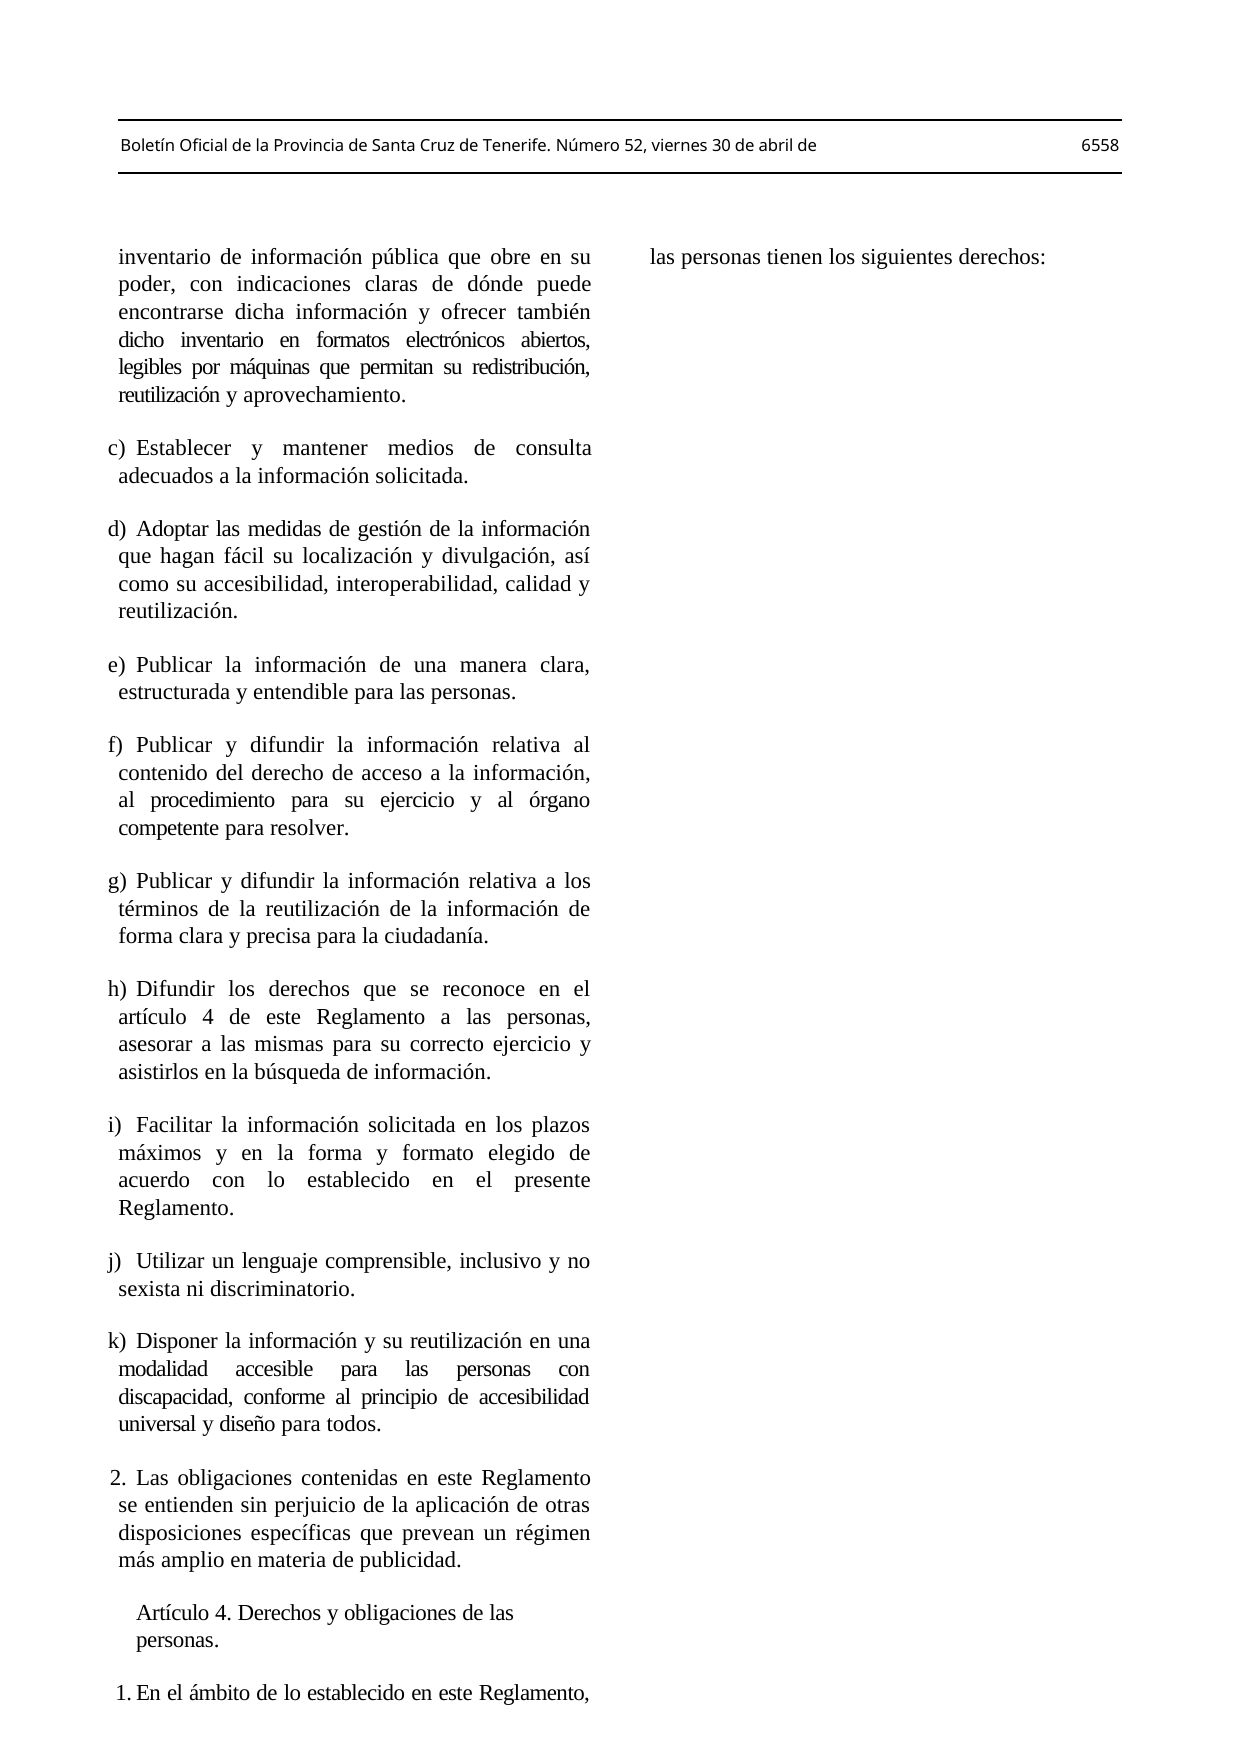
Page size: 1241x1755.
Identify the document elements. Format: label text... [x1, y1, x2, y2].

list Establecer y mantener medios de consulta adecuados a la información solicitada. [106, 434, 592, 488]
list Las obligaciones contenidas en este Reglamento se entienden sin perjuicio de la aplicación de otras disposiciones específicas que prevean un régimen más amplio en materia de publicidad. [106, 1463, 591, 1573]
list Publicar y difundir la información relativa a los términos de la reutilización de la información de forma clara y precisa para la ciudadanía. [106, 867, 591, 949]
list Facilitar la información solicitada en los plazos máximos y en la forma y formato elegido de acuerdo con lo establecido en el presente Reglamento. [106, 1111, 591, 1220]
list Difundir los derechos que se reconoce en el artículo 4 de este Reglamento a las personas, asesorar a las mismas para su correcto ejercicio y asistirlos en la búsqueda de información. [106, 975, 591, 1084]
list las personas tienen los siguientes derechos: [638, 243, 1131, 269]
list Publicar la información de una manera clara, estructurada y entendible para las personas. [106, 651, 591, 705]
list Adoptar las medidas de gestión de la información que hagan fácil su localización y divulgación, así como su accesibilidad, interoperabilidad, calidad y reutilización. [106, 515, 591, 624]
text inventario de información pública que obre en su poder, con indicaciones claras de dónde puede encontrarse dicha información y ofrecer también dicho inventario en formatos electrónicos abiertos, legibles por máquinas que permitan su redistribución, reutilización y aprovechamiento. [118, 243, 592, 407]
list Utilizar un lenguaje comprensible, inclusivo y no sexista ni discriminatorio. [106, 1247, 591, 1301]
list Disponer la información y su reutilización en una modalidad accesible para las personas con discapacidad, conforme al principio de accesibilidad universal y diseño para todos. [106, 1328, 591, 1437]
text Artículo 4. Derechos y obligaciones de las personas. [136, 1599, 596, 1652]
list En el ámbito de lo establecido en este Reglamento, [106, 1679, 590, 1705]
list Publicar y difundir la información relativa al contenido del derecho de acceso a la información, al procedimiento para su ejercicio y al órgano competente para resolver. [106, 731, 591, 840]
